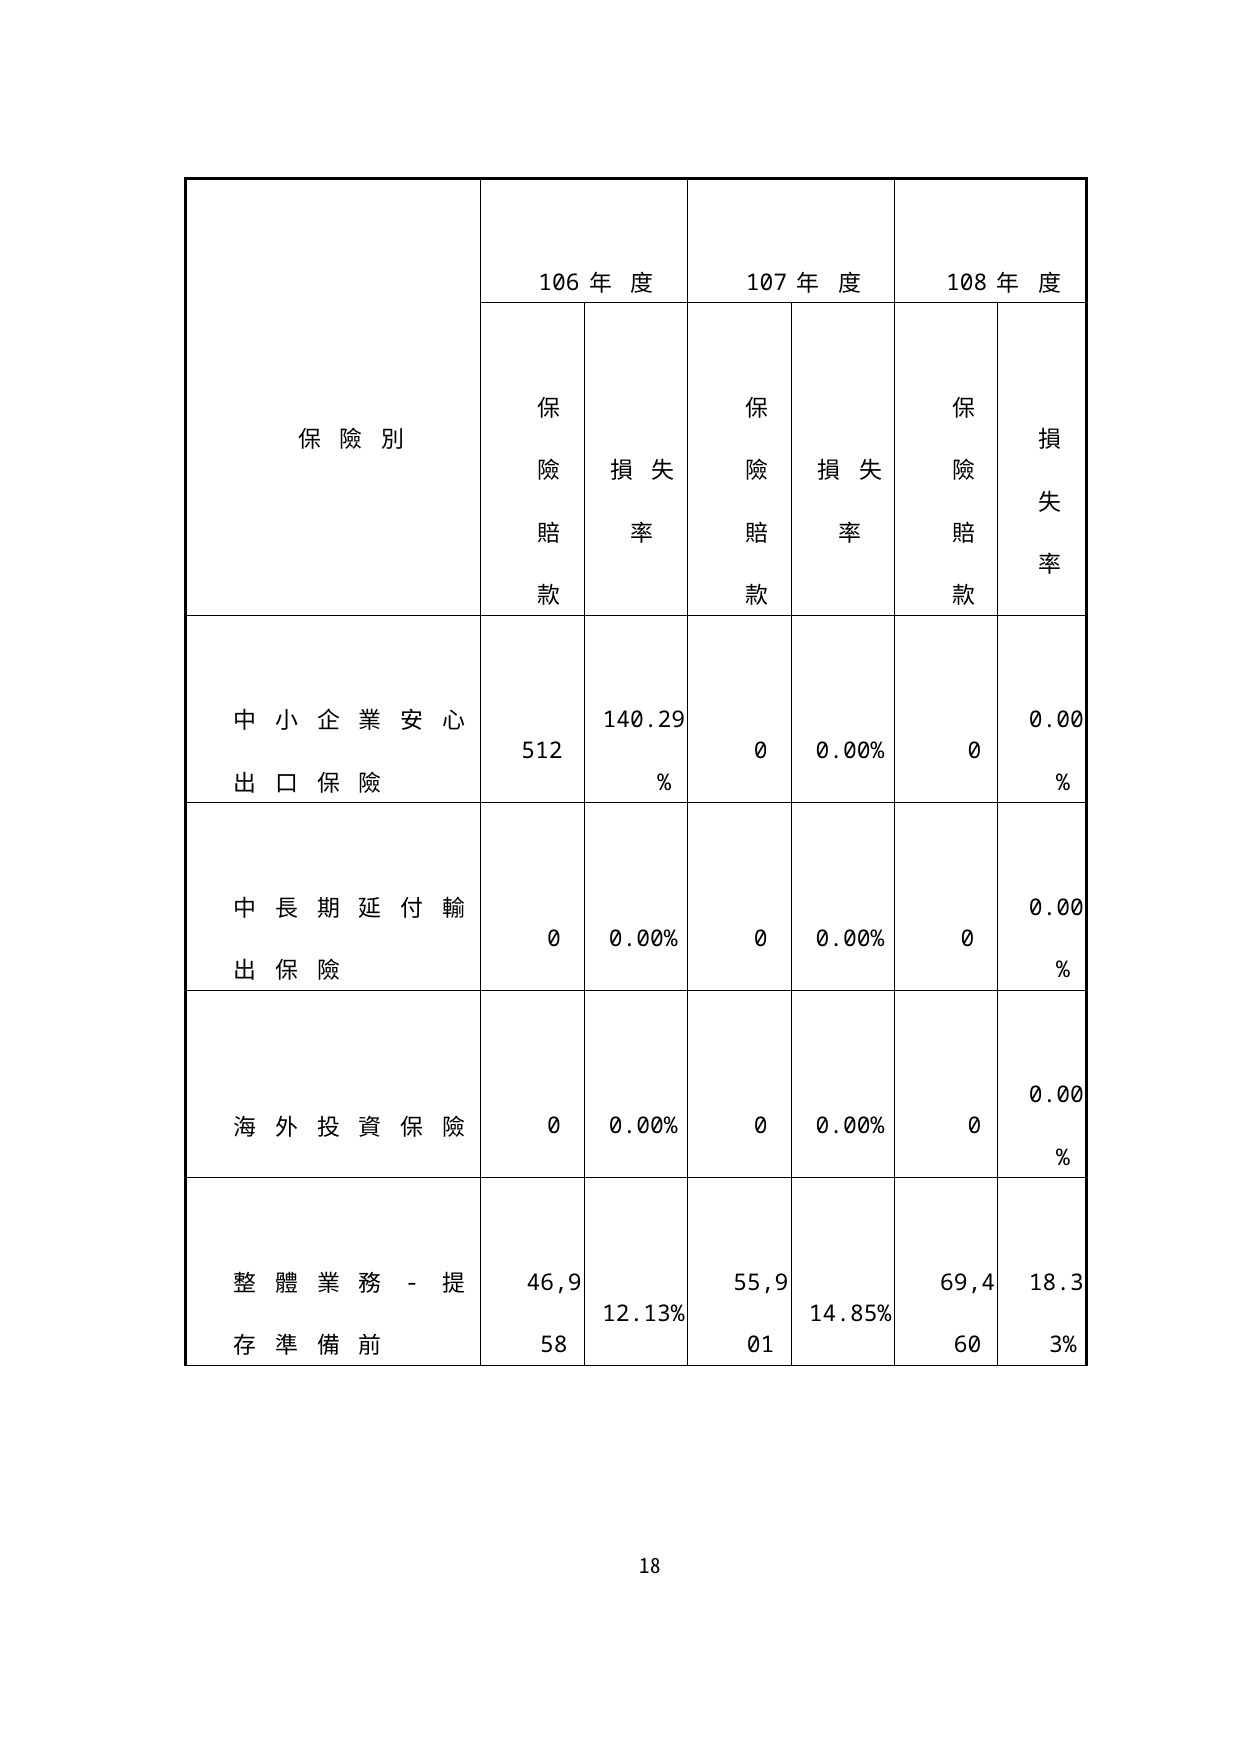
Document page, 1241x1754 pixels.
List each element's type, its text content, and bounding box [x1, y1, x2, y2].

table_cell 0.00% [998, 991, 1085, 1177]
table_cell 0.00% [998, 803, 1085, 990]
table_cell 保險賠款 [688, 303, 791, 615]
table_cell 整體業務-提存準備前 [187, 1178, 480, 1365]
table_cell 0 [481, 803, 584, 990]
table_cell 12.13% [585, 1178, 687, 1365]
table_cell 512 [481, 616, 584, 802]
table_cell 0 [481, 991, 584, 1177]
table_cell 0 [895, 991, 997, 1177]
table_cell 18.33% [998, 1178, 1085, 1365]
table_cell 0.00% [585, 991, 687, 1177]
table_cell 海外投資保險 [187, 991, 480, 1177]
table_cell 損失率 [585, 303, 687, 615]
table_header 108年度 [895, 180, 1085, 302]
table_cell 0 [688, 803, 791, 990]
table_cell 14.85% [792, 1178, 894, 1365]
table_header 107年度 [688, 180, 894, 302]
table_cell 0 [688, 616, 791, 802]
table_header 保險別 [187, 180, 480, 615]
table_cell 140.29% [585, 616, 687, 802]
table_cell 0.00% [585, 803, 687, 990]
table_cell 0.00% [792, 616, 894, 802]
table_cell 0 [895, 803, 997, 990]
table_cell 0.00% [998, 616, 1085, 802]
table_cell 69,460 [895, 1178, 997, 1365]
table_cell 保險賠款 [895, 303, 997, 615]
table_cell 損失率 [792, 303, 894, 615]
table_cell 55,901 [688, 1178, 791, 1365]
table_cell 中小企業安心出口保險 [187, 616, 480, 802]
table_cell 損失率 [998, 303, 1085, 615]
table_cell 0 [895, 616, 997, 802]
table_cell 0 [688, 991, 791, 1177]
table_cell 保險賠款 [481, 303, 584, 615]
table_cell 中長期延付輸出保險 [187, 803, 480, 990]
table_header 106年度 [481, 180, 687, 302]
table_cell 0.00% [792, 803, 894, 990]
table_cell 46,958 [481, 1178, 584, 1365]
table_cell 0.00% [792, 991, 894, 1177]
